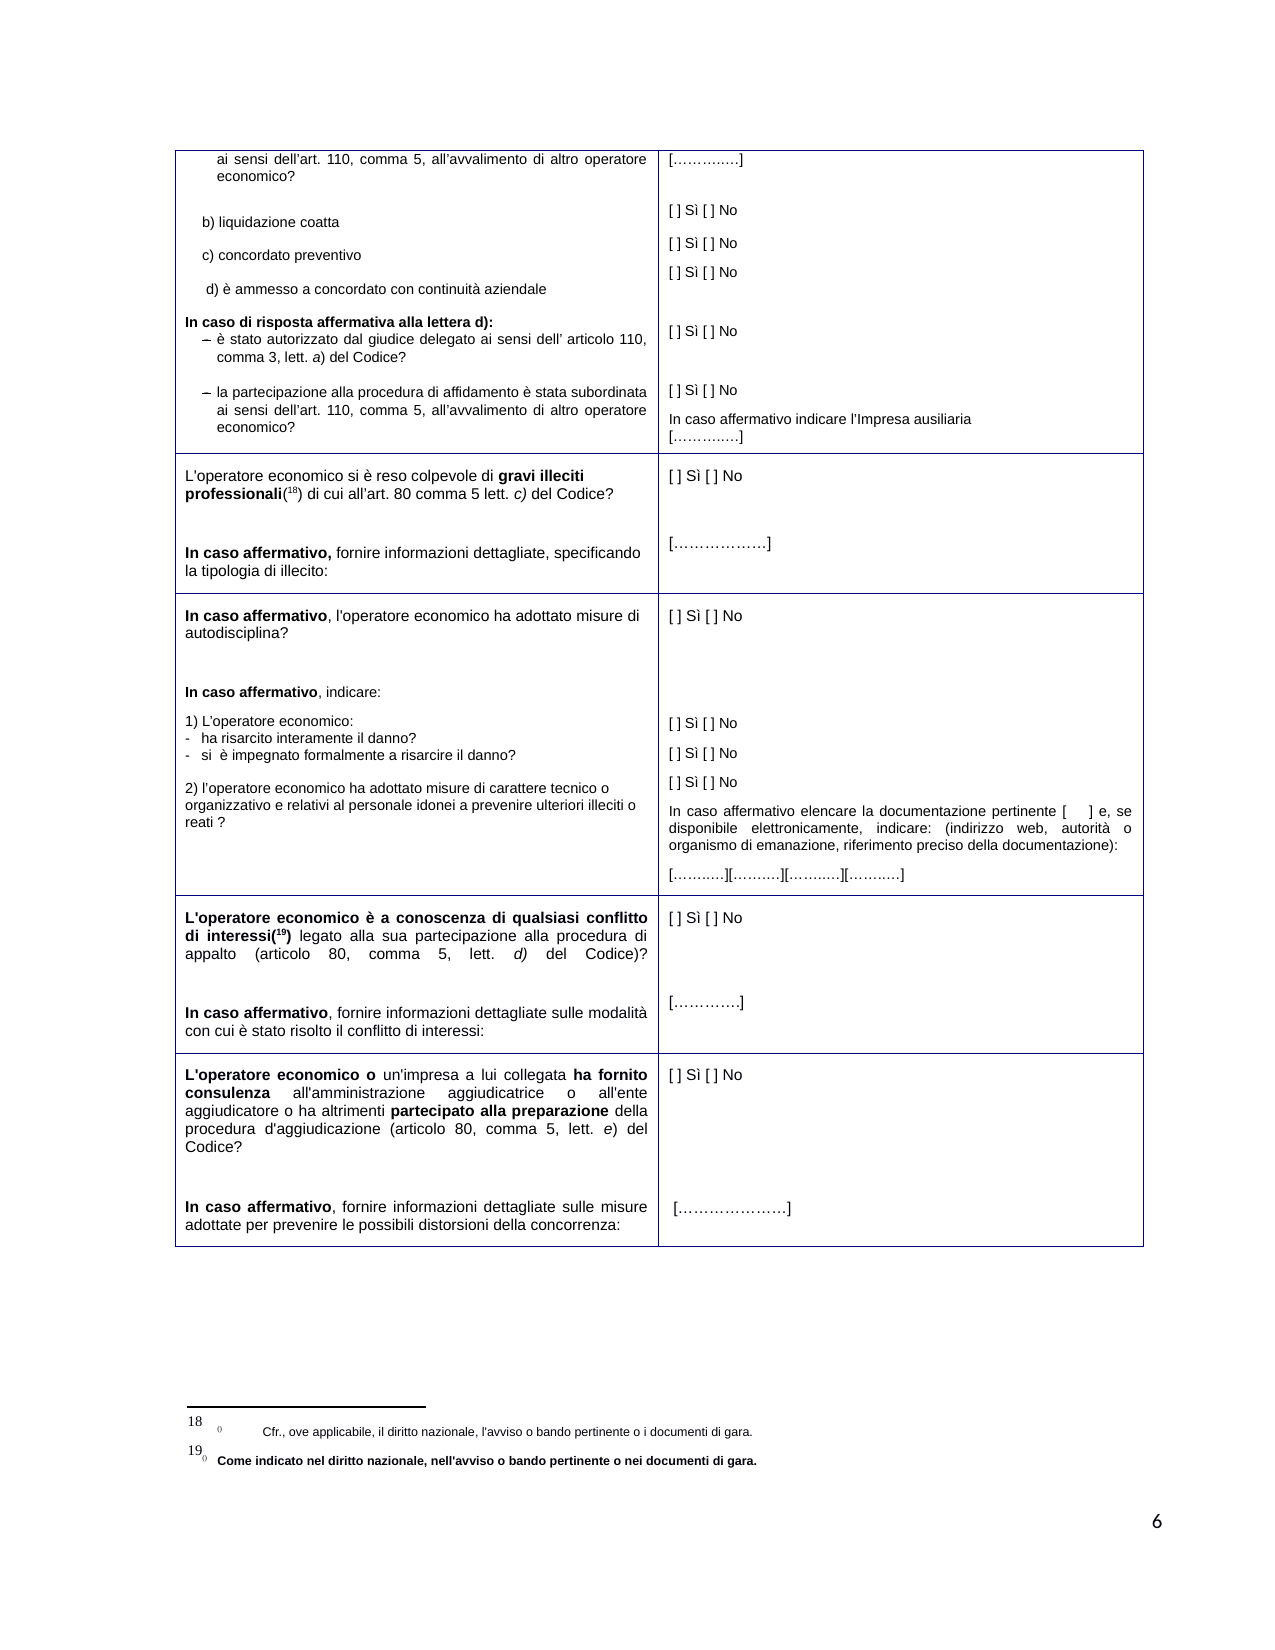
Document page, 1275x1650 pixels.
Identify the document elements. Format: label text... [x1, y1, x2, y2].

table_cell [ ] Sì [ ] No [ ] Sì [ ] No [ ] Sì [ ] No [ ] Sì [ ] No In caso affermativo elencare la documentazione pertinente [ ] e, se disponibile elettronicamente, indicare: (indirizzo web, autorità o organismo di emanazione, riferimento preciso della documentazione): [……..…][…….…][……..…][……..…] [659, 594, 1143, 895]
table_cell [ ] Sì [ ] No [………………] [659, 454, 1143, 593]
table_cell L'operatore economico o un'impresa a lui collegata ha fornito consulenza all'amministrazione aggiudicatrice o all'ente aggiudicatore o ha altrimenti partecipato alla preparazione della procedura d'aggiudicazione (articolo 80, comma 5, lett. e) del Codice? In caso affermativo, fornire informazioni dettagliate sulle misure adottate per prevenire le possibili distorsioni della concorrenza: [176, 1054, 658, 1246]
table_cell [ ] Sì [ ] No [………….] [659, 896, 1143, 1052]
table_cell ai sensi dell’art. 110, comma 5, all’avvalimento di altro operatore economico? b) liquidazione coatta c) concordato preventivo d) è ammesso a concordato con continuità aziendale In caso di risposta affermativa alla lettera d): è stato autorizzato dal giudice delegato ai sensi dell’ articolo 110, comma 3, lett. a) del Codice? la partecipazione alla procedura di affidamento è stata subordinata ai sensi dell’art. 110, comma 5, all’avvalimento di altro operatore economico? [176, 151, 658, 453]
table_cell L'operatore economico si è reso colpevole di gravi illeciti professionali() di cui all’art. 80 comma 5 lett. c) del Codice? In caso affermativo, fornire informazioni dettagliate, specificando la tipologia di illecito: [176, 454, 658, 593]
table_cell L'operatore economico è a conoscenza di qualsiasi conflitto di interessi() legato alla sua partecipazione alla procedura di appalto (articolo 80, comma 5, lett. d) del Codice)? In caso affermativo, fornire informazioni dettagliate sulle modalità con cui è stato risolto il conflitto di interessi: [176, 896, 658, 1052]
table_cell [………..…] [ ] Sì [ ] No [ ] Sì [ ] No [ ] Sì [ ] No [ ] Sì [ ] No [ ] Sì [ ] No In caso affermativo indicare l’Impresa ausiliaria [………..…] [659, 151, 1143, 453]
table_cell In caso affermativo, l'operatore economico ha adottato misure di autodisciplina? In caso affermativo, indicare: 1) L’operatore economico: - ha risarcito interamente il danno? - si è impegnato formalmente a risarcire il danno? 2) l’operatore economico ha adottato misure di carattere tecnico o organizzativo e relativi al personale idonei a prevenire ulteriori illeciti o reati ? [176, 594, 658, 895]
table_cell [ ] Sì [ ] No […………………] [659, 1054, 1143, 1246]
